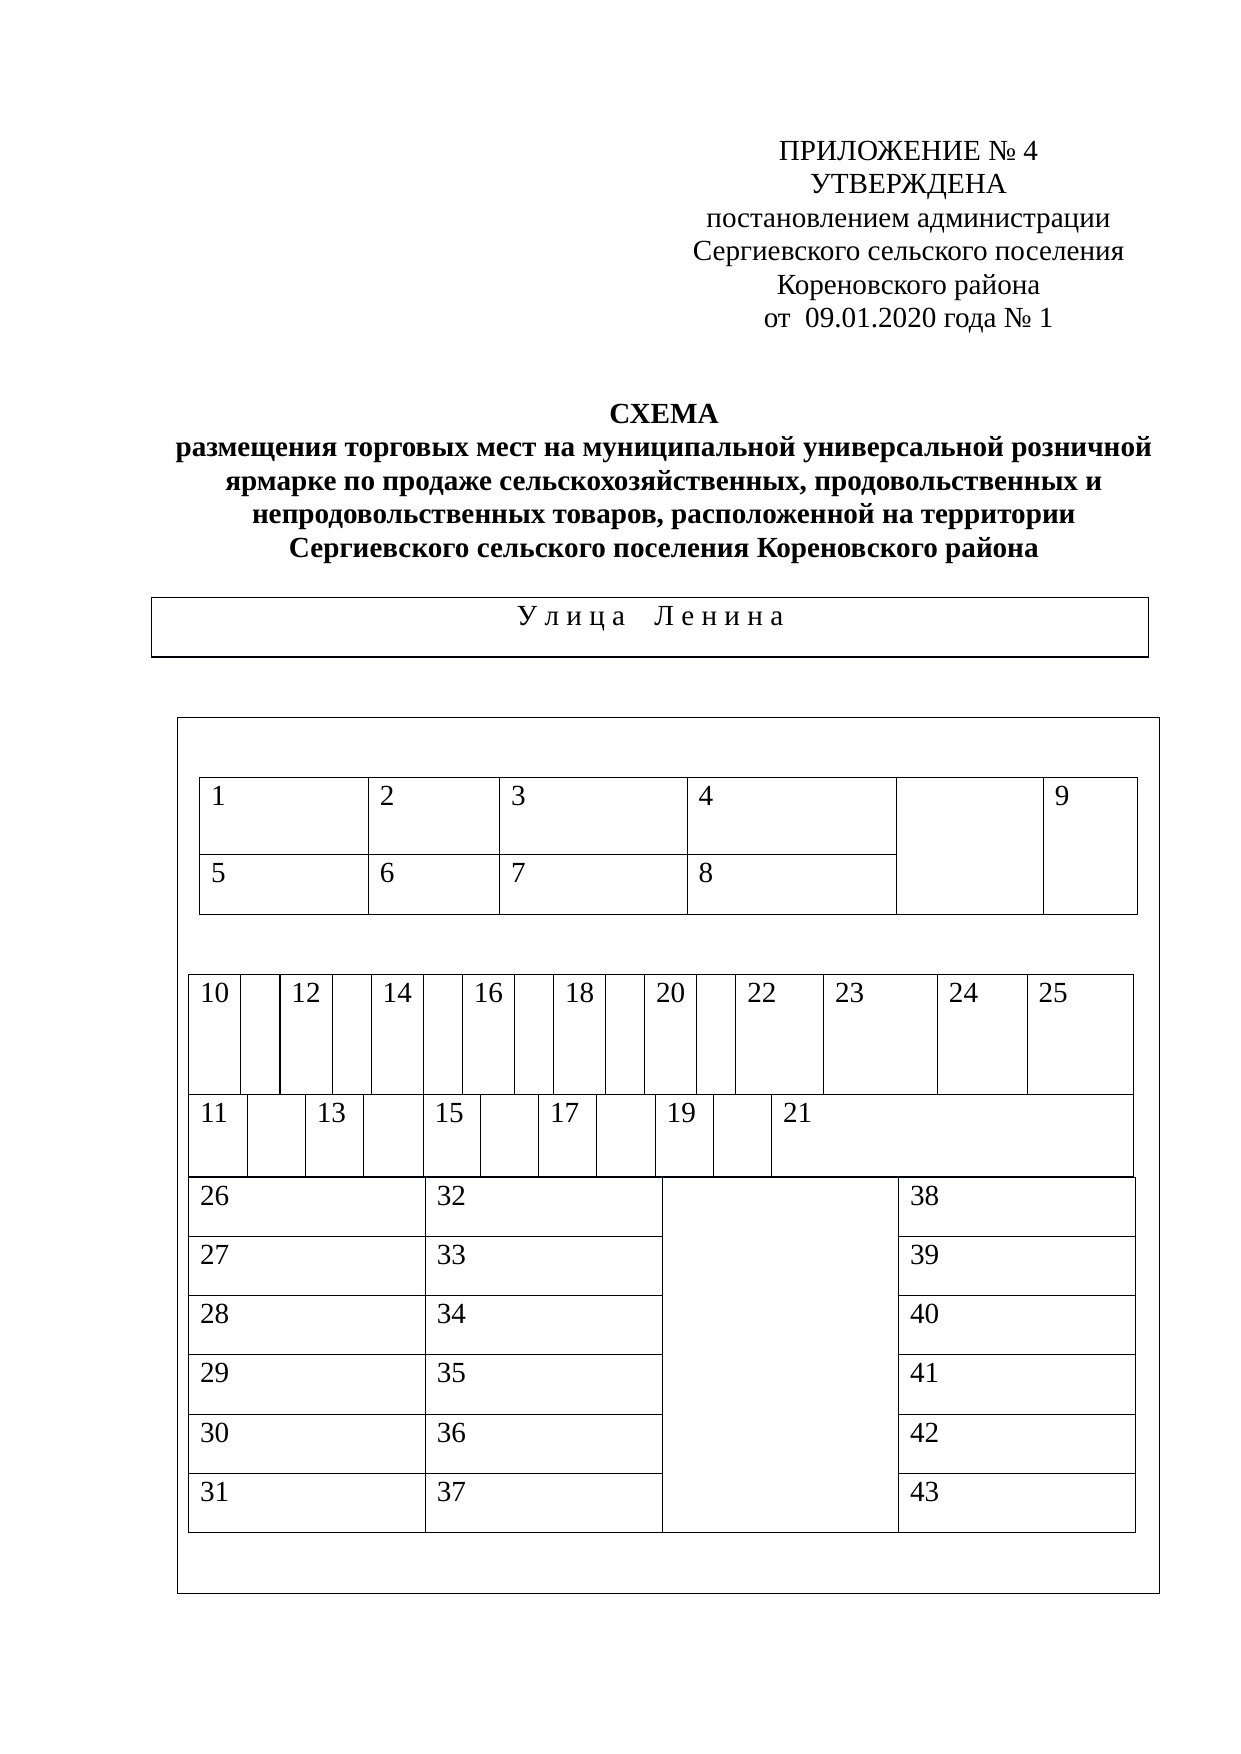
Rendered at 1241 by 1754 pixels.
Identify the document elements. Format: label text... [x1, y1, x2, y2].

table_header 25 [1028, 975, 1133, 1094]
table_header 16 [463, 975, 514, 1094]
table_cell 37 [426, 1474, 662, 1532]
table_header 22 [736, 975, 823, 1094]
table_header У л и ц а Л е н и н а [152, 598, 1148, 656]
table_header 9 [1044, 778, 1137, 914]
table_cell [364, 1095, 423, 1176]
table_header 1 [200, 778, 368, 854]
table_cell 28 [189, 1296, 425, 1354]
table_cell 15 [424, 1095, 480, 1176]
table_header ПРИЛОЖЕНИЕ № 4 УТВЕРЖДЕНА постановлением администрации Сергиевского сельского поселения Кореновского района от 09.01.2020 года № 1 [650, 133, 1167, 334]
table_header [178, 718, 1159, 1593]
table_cell 30 [189, 1415, 425, 1473]
table_cell 36 [426, 1415, 662, 1473]
table_cell 19 [656, 1095, 713, 1176]
table_header [333, 975, 371, 1094]
table_cell 34 [426, 1296, 662, 1354]
table_header 10 [189, 975, 240, 1094]
table_header [241, 975, 279, 1094]
table_header 12 [281, 975, 332, 1094]
table_cell 41 [899, 1355, 1135, 1414]
table_cell 7 [500, 855, 687, 914]
table_header [663, 1178, 898, 1532]
table_cell 42 [899, 1415, 1135, 1473]
table_header 18 [554, 975, 605, 1094]
table_header 26 [189, 1178, 425, 1236]
table_header 14 [372, 975, 423, 1094]
table_header 3 [500, 778, 687, 854]
text размещения торговых мест на муниципальной универсальной розничной ярмарке по продаже сельскохозяйственных, продовольственных и непродовольственных товаров, расположенной на территории Сергиевского сельского поселения Кореновского района [162, 429, 1165, 564]
table_cell 35 [426, 1355, 662, 1414]
table_cell 27 [189, 1237, 425, 1295]
table_cell [714, 1095, 771, 1176]
text СХЕМА [162, 396, 1165, 429]
table_cell 8 [688, 855, 896, 914]
table_header [897, 778, 1043, 914]
table_cell 29 [189, 1355, 425, 1414]
table_header 20 [645, 975, 696, 1094]
table_cell 11 [189, 1095, 247, 1176]
table_header [424, 975, 462, 1094]
table_cell 21 [772, 1095, 1133, 1176]
table_header [151, 133, 650, 334]
table_header 32 [426, 1178, 662, 1236]
table_cell [248, 1095, 305, 1176]
table_cell 43 [899, 1474, 1135, 1532]
table_header 4 [688, 778, 896, 854]
table_cell [481, 1095, 538, 1176]
table_cell 17 [539, 1095, 596, 1176]
table_header 24 [938, 975, 1027, 1094]
table_header 38 [899, 1178, 1135, 1236]
table_cell 5 [200, 855, 368, 914]
table_header [515, 975, 553, 1094]
table_header [697, 975, 735, 1094]
table_header [606, 975, 644, 1094]
table_cell 33 [426, 1237, 662, 1295]
table_cell 40 [899, 1296, 1135, 1354]
table_cell 13 [306, 1095, 363, 1176]
table_header 2 [369, 778, 499, 854]
table_cell 31 [189, 1474, 425, 1532]
table_cell [597, 1095, 655, 1176]
table_cell 6 [369, 855, 499, 914]
table_cell 39 [899, 1237, 1135, 1295]
table_header 23 [824, 975, 937, 1094]
